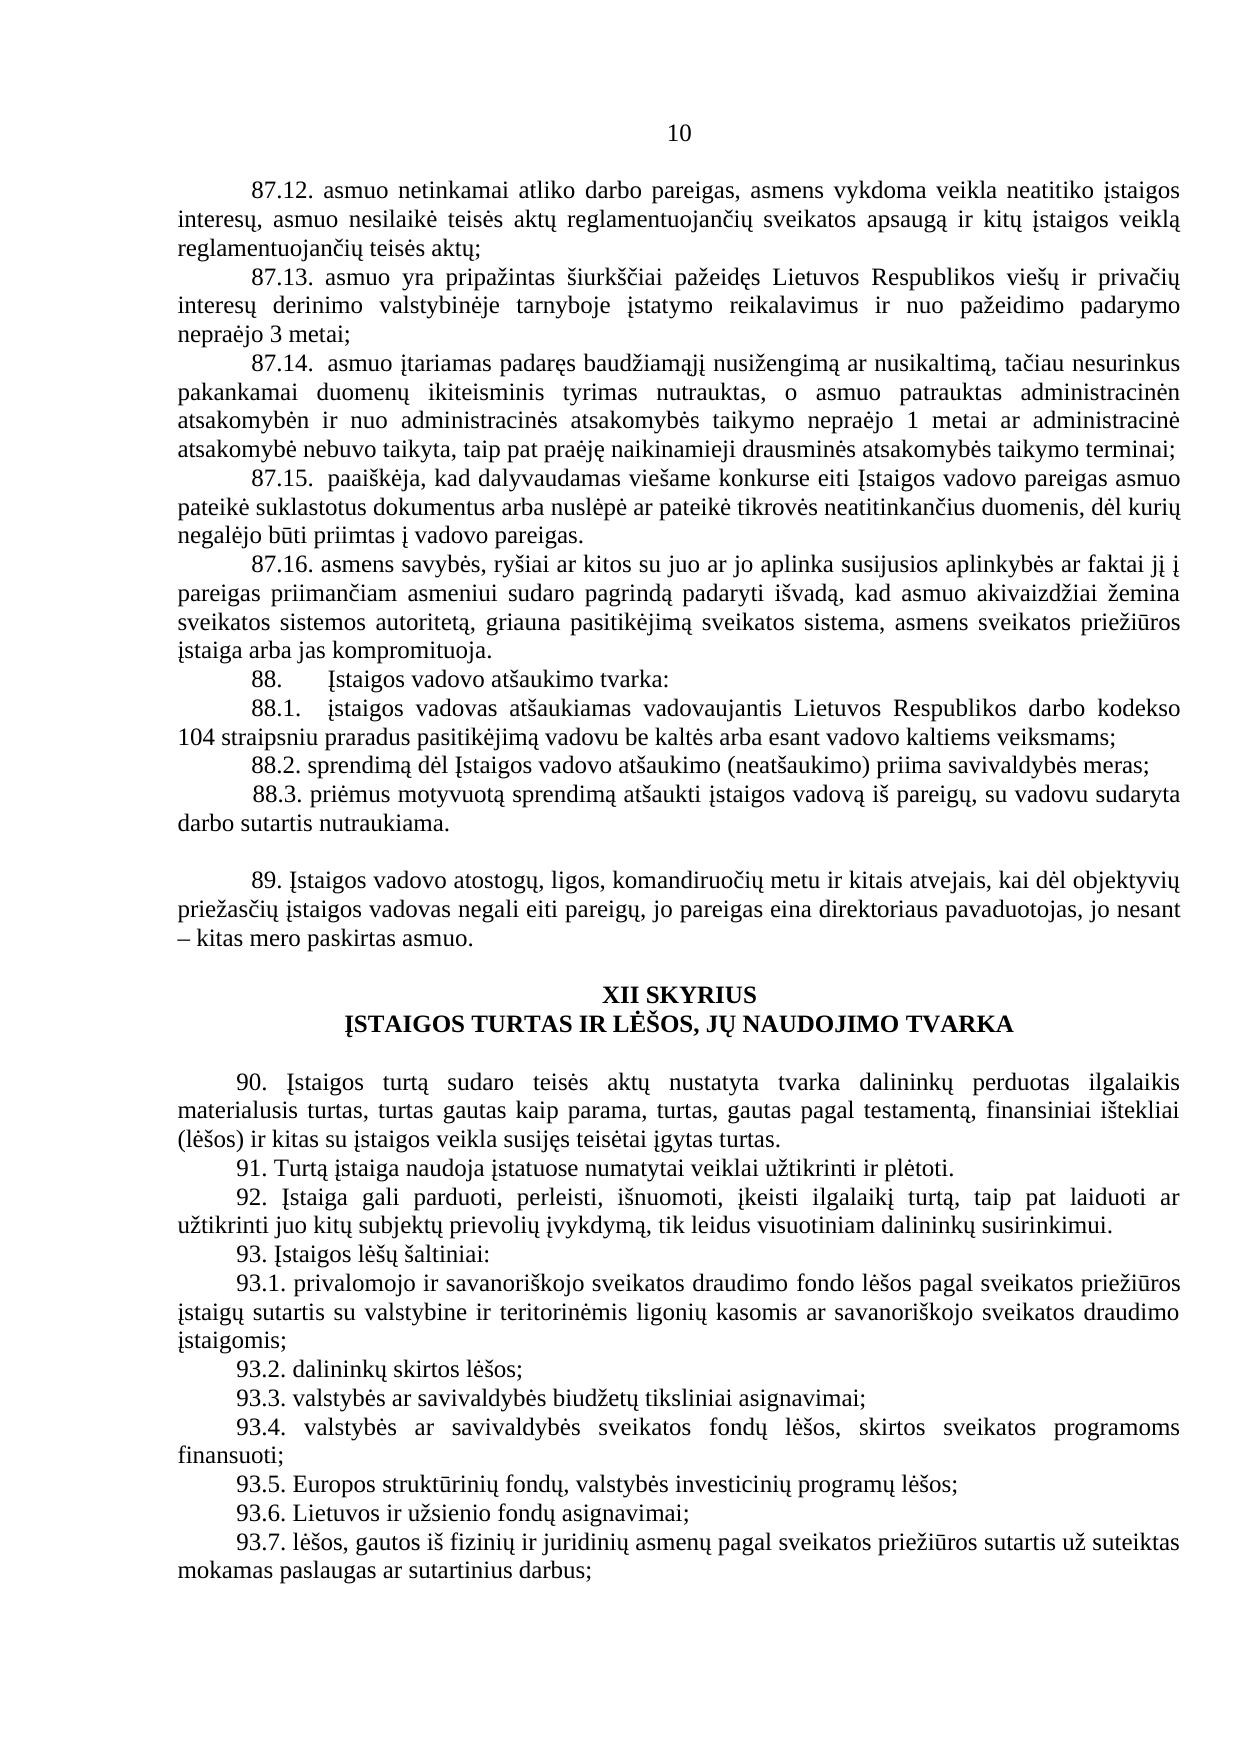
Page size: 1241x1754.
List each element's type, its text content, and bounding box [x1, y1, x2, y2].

text 93.4. valstybės ar savivaldybės sveikatos fondų lėšos, skirtos sveikatos programoms finansuoti; [177, 1412, 1181, 1469]
text 87.13. asmuo yra pripažintas šiurkščiai pažeidęs Lietuvos Respublikos viešų ir privačių interesų derinimo valstybinėje tarnyboje įstatymo reikalavimus ir nuo pažeidimo padarymo nepraėjo 3 metai; [177, 262, 1181, 348]
text 88. Įstaigos vadovo atšaukimo tvarka: [177, 664, 1181, 693]
text 88.2. sprendimą dėl Įstaigos vadovo atšaukimo (neatšaukimo) priima savivaldybės meras; [177, 751, 1181, 779]
text 88.1. įstaigos vadovas atšaukiamas vadovaujantis Lietuvos Respublikos darbo kodekso 104 straipsniu praradus pasitikėjimą vadovu be kaltės arba esant vadovo kaltiems veiksmams; [177, 693, 1181, 751]
text 93.2. dalininkų skirtos lėšos; [177, 1354, 1181, 1383]
text 87.15. paaiškėja, kad dalyvaudamas viešame konkurse eiti Įstaigos vadovo pareigas asmuo pateikė suklastotus dokumentus arba nuslėpė ar pateikė tikrovės neatitinkančius duomenis, dėl kurių negalėjo būti priimtas į vadovo pareigas. [177, 463, 1181, 549]
text 91. Turtą įstaiga naudoja įstatuose numatytai veiklai užtikrinti ir plėtoti. [177, 1153, 1181, 1182]
text XII SKYRIUS [177, 981, 1181, 1009]
text 87.12. asmuo netinkamai atliko darbo pareigas, asmens vykdoma veikla neatitiko įstaigos interesų, asmuo nesilaikė teisės aktų reglamentuojančių sveikatos apsaugą ir kitų įstaigos veiklą reglamentuojančių teisės aktų; [177, 176, 1181, 262]
text 93. Įstaigos lėšų šaltiniai: [177, 1239, 1181, 1268]
text 93.3. valstybės ar savivaldybės biudžetų tiksliniai asignavimai; [177, 1383, 1181, 1412]
text 93.7. lėšos, gautos iš fizinių ir juridinių asmenų pagal sveikatos priežiūros sutartis už suteiktas mokamas paslaugas ar sutartinius darbus; [177, 1527, 1181, 1584]
text 88.3. priėmus motyvuotą sprendimą atšaukti įstaigos vadovą iš pareigų, su vadovu sudaryta darbo sutartis nutraukiama. [177, 779, 1181, 837]
text 93.5. Europos struktūrinių fondų, valstybės investicinių programų lėšos; [177, 1469, 1181, 1498]
text 87.14. asmuo įtariamas padaręs baudžiamąjį nusižengimą ar nusikaltimą, tačiau nesurinkus pakankamai duomenų ikiteisminis tyrimas nutrauktas, o asmuo patrauktas administracinėn atsakomybėn ir nuo administracinės atsakomybės taikymo nepraėjo 1 metai ar administracinė atsakomybė nebuvo taikyta, taip pat praėję naikinamieji drausminės atsakomybės taikymo terminai; [177, 348, 1181, 463]
text 87.16. asmens savybės, ryšiai ar kitos su juo ar jo aplinka susijusios aplinkybės ar faktai jį į pareigas priimančiam asmeniui sudaro pagrindą padaryti išvadą, kad asmuo akivaizdžiai žemina sveikatos sistemos autoritetą, griauna pasitikėjimą sveikatos sistema, asmens sveikatos priežiūros įstaiga arba jas kompromituoja. [177, 549, 1181, 664]
text 93.6. Lietuvos ir užsienio fondų asignavimai; [177, 1498, 1181, 1527]
text ĮSTAIGOS TURTAS IR LĖŠOS, JŲ NAUDOJIMO TVARKA [177, 1009, 1181, 1038]
text 90. Įstaigos turtą sudaro teisės aktų nustatyta tvarka dalininkų perduotas ilgalaikis materialusis turtas, turtas gautas kaip parama, turtas, gautas pagal testamentą, finansiniai ištekliai (lėšos) ir kitas su įstaigos veikla susijęs teisėtai įgytas turtas. [177, 1067, 1181, 1153]
text 92. Įstaiga gali parduoti, perleisti, išnuomoti, įkeisti ilgalaikį turtą, taip pat laiduoti ar užtikrinti juo kitų subjektų prievolių įvykdymą, tik leidus visuotiniam dalininkų susirinkimui. [177, 1182, 1181, 1239]
text 89. Įstaigos vadovo atostogų, ligos, komandiruočių metu ir kitais atvejais, kai dėl objektyvių priežasčių įstaigos vadovas negali eiti pareigų, jo pareigas eina direktoriaus pavaduotojas, jo nesant – kitas mero paskirtas asmuo. [177, 866, 1181, 952]
text 93.1. privalomojo ir savanoriškojo sveikatos draudimo fondo lėšos pagal sveikatos priežiūros įstaigų sutartis su valstybine ir teritorinėmis ligonių kasomis ar savanoriškojo sveikatos draudimo įstaigomis; [177, 1268, 1181, 1354]
